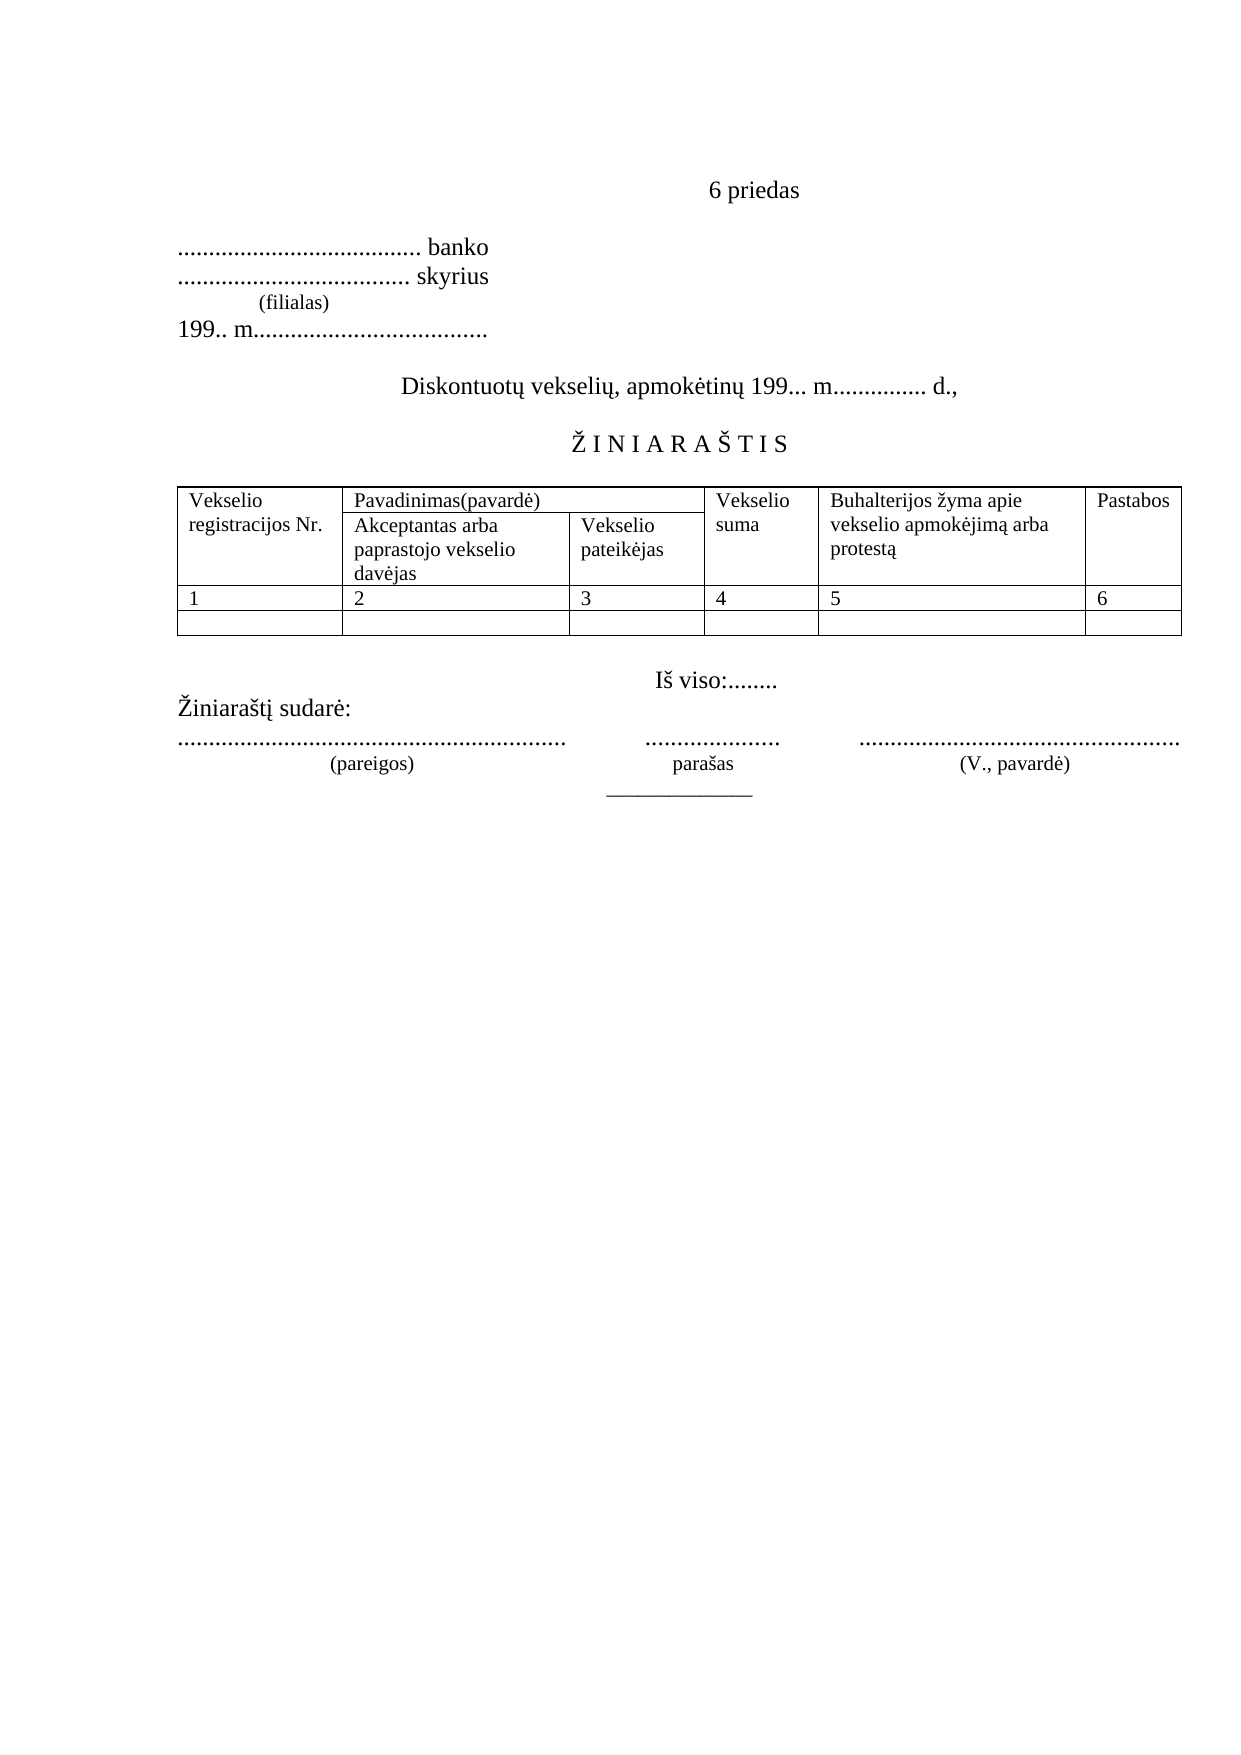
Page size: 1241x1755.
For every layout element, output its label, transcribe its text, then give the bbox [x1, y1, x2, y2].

text Diskontuotų vekselių, apmokėtinų 199... m............... d., [177, 371, 1181, 400]
text 6 priedas [177, 175, 1181, 204]
table_cell Akceptantas arba paprastojo vekselio davėjas [343, 513, 569, 585]
text Žiniaraštį sudarė: [177, 693, 1181, 722]
table_header Buhalterijos žyma apie vekselio apmokėjimą arba protestą [819, 488, 1085, 585]
table_header Pastabos [1086, 488, 1181, 585]
text banko [177, 232, 1181, 261]
table_cell [819, 611, 1085, 635]
table_cell 4 [705, 586, 818, 610]
text (pareigos) parašas (V., pavardė) [177, 751, 1181, 775]
table_cell [570, 611, 704, 635]
table_cell 3 [570, 586, 704, 610]
text ______________ [177, 775, 1181, 799]
table_cell 2 [343, 586, 569, 610]
text 199.. m. [177, 314, 1181, 343]
text Ž I N I A R A Š T I S [177, 429, 1181, 458]
table_cell 5 [819, 586, 1085, 610]
text (filialas) [177, 290, 1181, 314]
table_header Vekselio registracijos Nr. [178, 488, 342, 585]
table_cell [343, 611, 569, 635]
text skyrius [177, 261, 1181, 290]
table_cell 6 [1086, 586, 1181, 610]
table_cell [1086, 611, 1181, 635]
table_cell [705, 611, 818, 635]
table_cell [178, 611, 342, 635]
table_cell Vekselio pateikėjas [570, 513, 704, 585]
table_header Vekselio suma [705, 488, 818, 585]
table_cell 1 [178, 586, 342, 610]
table_header Pavadinimas(pavardė) [343, 488, 704, 512]
text Iš viso:........ [177, 665, 1181, 693]
